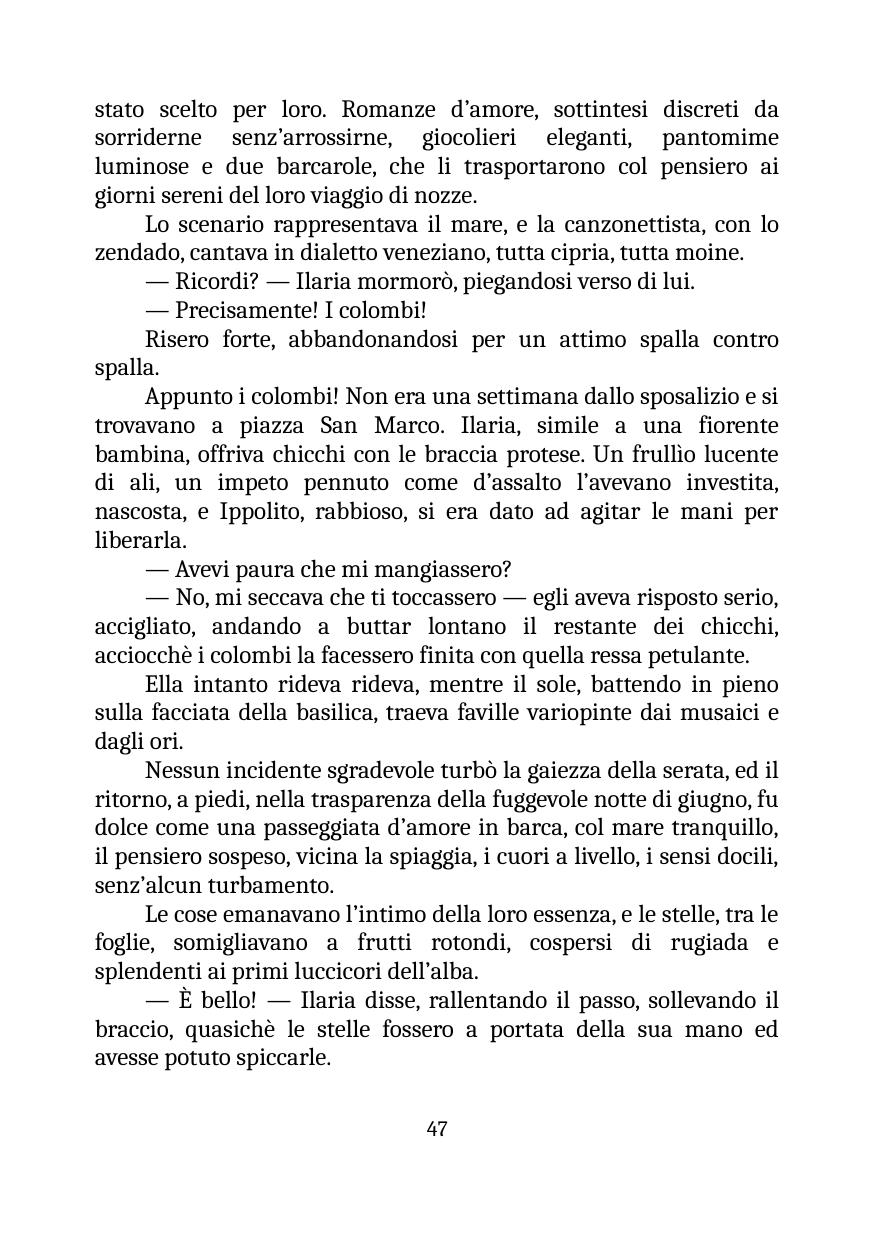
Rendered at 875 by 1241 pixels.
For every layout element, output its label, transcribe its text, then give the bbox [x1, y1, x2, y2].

text — È bello! — Ilaria disse, rallentando il passo, sollevando il braccio, quasichè le stelle fossero a portata della sua mano ed avesse potuto spiccarle. [94, 986, 779, 1072]
text — Precisamente! I colombi! [94, 296, 779, 324]
text Risero forte, abbandonandosi per un attimo spalla contro spalla. [94, 324, 779, 382]
text Appunto i colombi! Non era una settimana dallo sposalizio e si trovavano a piazza San Marco. Ilaria, simile a una fiorente bambina, offriva chicchi con le braccia protese. Un frullìo lucente di ali, un impeto pennuto come d’assalto l’avevano investita, nascosta, e Ippolito, rabbioso, si era dato ad agitar le mani per liberarla. [94, 382, 779, 554]
text Lo scenario rappresentava il mare, e la canzonettista, con lo zendado, cantava in dialetto veneziano, tutta cipria, tutta moine. [94, 209, 779, 267]
text Ella intanto rideva rideva, mentre il sole, battendo in pieno sulla facciata della basilica, traeva faville variopinte dai musaici e dagli ori. [94, 669, 779, 756]
text Le cose emanavano l’intimo della loro essenza, e le stelle, tra le foglie, somigliavano a frutti rotondi, cospersi di rugiada e splendenti ai primi luccicori dell’alba. [94, 899, 779, 986]
text stato scelto per loro. Romanze d’amore, sottintesi discreti da sorriderne senz’arrossirne, giocolieri eleganti, pantomime luminose e due barcarole, che li trasportarono col pensiero ai giorni sereni del loro viaggio di nozze. [94, 94, 779, 209]
text — Ricordi? — Ilaria mormorò, piegandosi verso di lui. [94, 267, 779, 296]
text Nessun incidente sgradevole turbò la gaiezza della serata, ed il ritorno, a piedi, nella trasparenza della fuggevole notte di giugno, fu dolce come una passeggiata d’amore in barca, col mare tranquillo, il pensiero sospeso, vicina la spiaggia, i cuori a livello, i sensi docili, senz’alcun turbamento. [94, 756, 779, 899]
text — Avevi paura che mi mangiassero? [94, 554, 779, 583]
text — No, mi seccava che ti toccassero — egli aveva risposto serio, accigliato, andando a buttar lontano il restante dei chicchi, acciocchè i colombi la facessero finita con quella ressa petulante. [94, 583, 779, 669]
